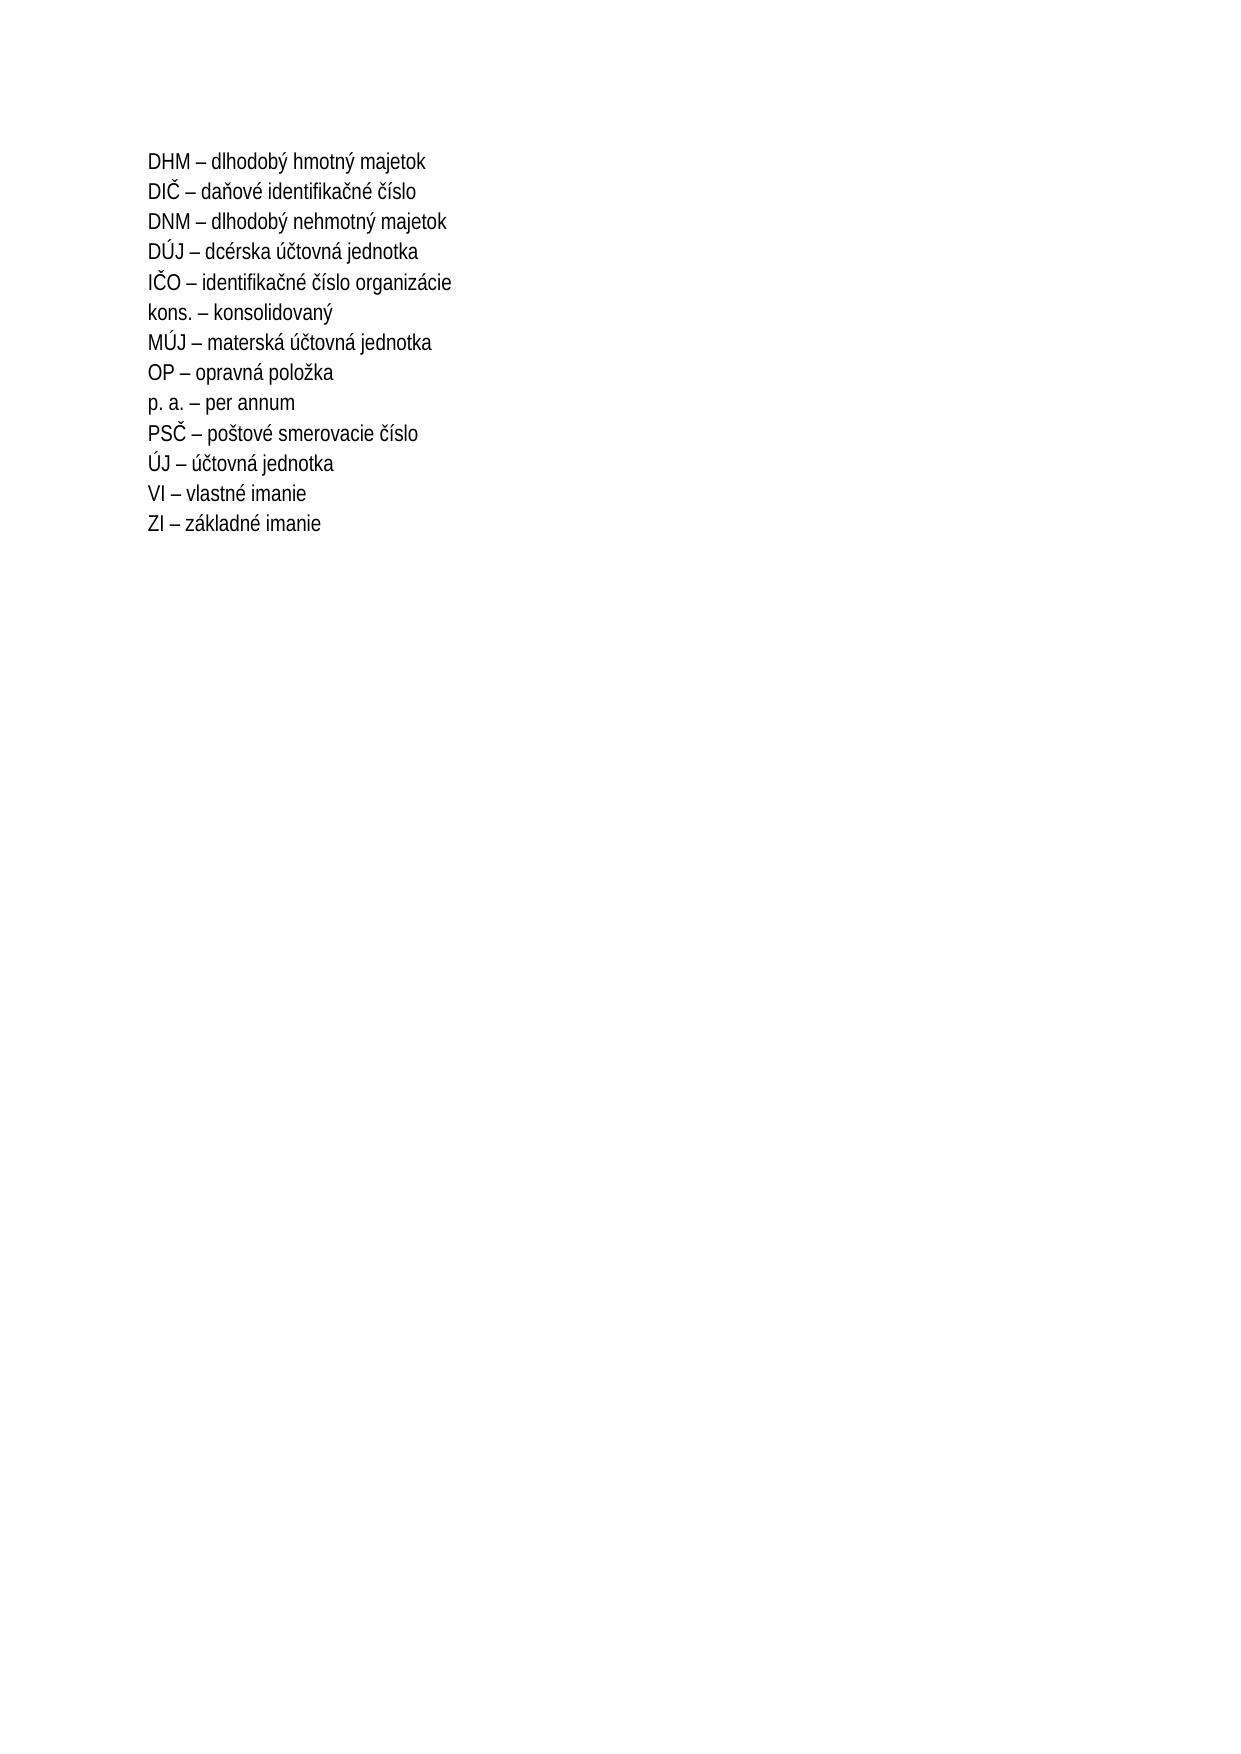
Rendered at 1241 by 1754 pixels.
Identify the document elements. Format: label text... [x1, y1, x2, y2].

text OP – opravná položka [148, 359, 1093, 385]
text p. a. – per annum [148, 389, 1093, 416]
text DIČ – daňové identifikačné číslo [148, 178, 1093, 204]
text kons. – konsolidovaný [148, 299, 1093, 325]
text ÚJ – účtovná jednotka [148, 450, 1093, 476]
text MÚJ – materská účtovná jednotka [148, 329, 1093, 355]
text DHM – dlhodobý hmotný majetok [148, 148, 1093, 174]
text VI – vlastné imanie [148, 480, 1093, 506]
text DÚJ – dcérska účtovná jednotka [148, 238, 1093, 264]
text ZI – základné imanie [148, 510, 1093, 536]
text PSČ – poštové smerovacie číslo [148, 419, 1093, 446]
text IČO – identifikačné číslo organizácie [148, 268, 1093, 295]
text DNM – dlhodobý nehmotný majetok [148, 208, 1093, 234]
